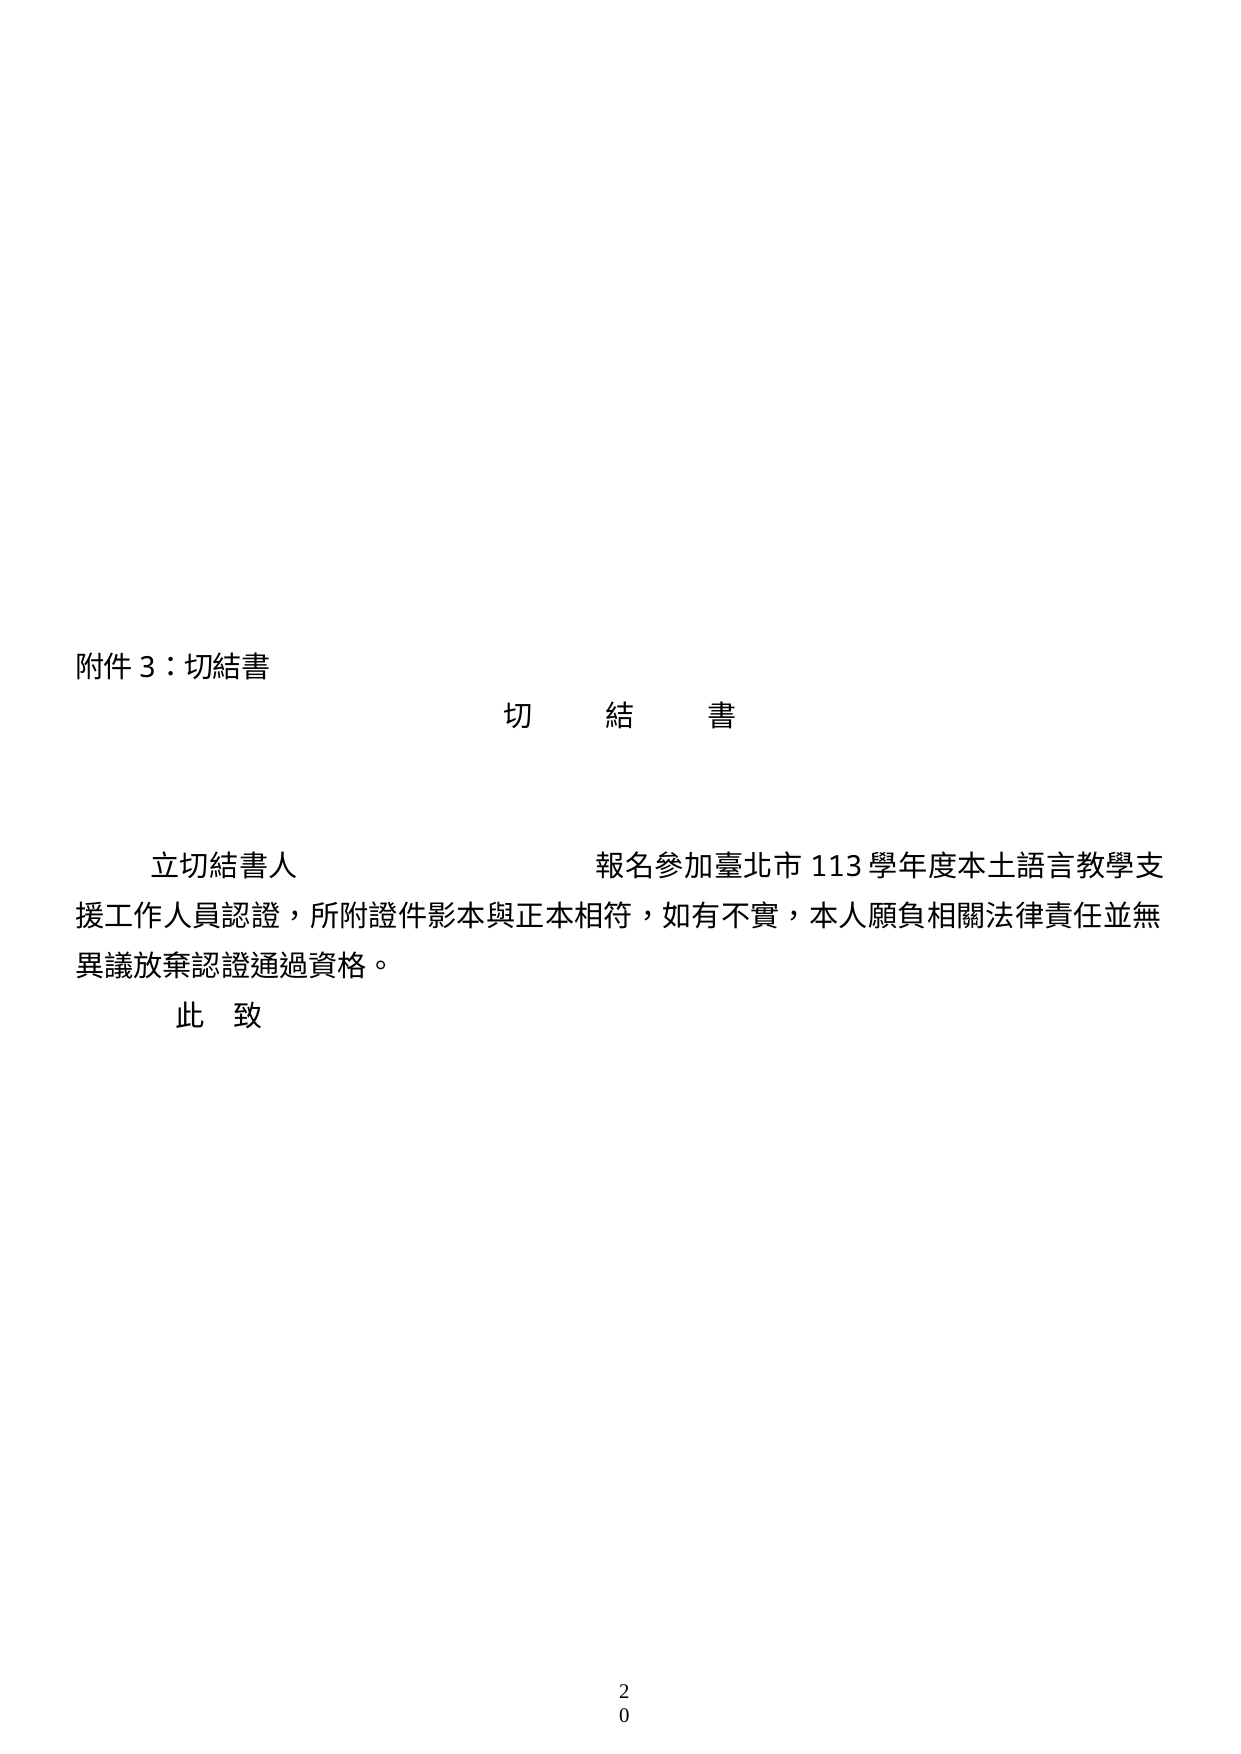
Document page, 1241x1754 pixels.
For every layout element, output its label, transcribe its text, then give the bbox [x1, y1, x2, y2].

text 附件3：切結書 [75, 644, 1165, 686]
text 立切結書人 報名參加臺北市113學年度本土語言教學支援工作人員認證，所附證件影本與正本相符，如有不實，本人願負相關法律責任並無異議放棄認證通過資格。 [75, 836, 1165, 986]
text 切 結 書 [75, 686, 1165, 736]
text 此 致 [175, 986, 1165, 1036]
